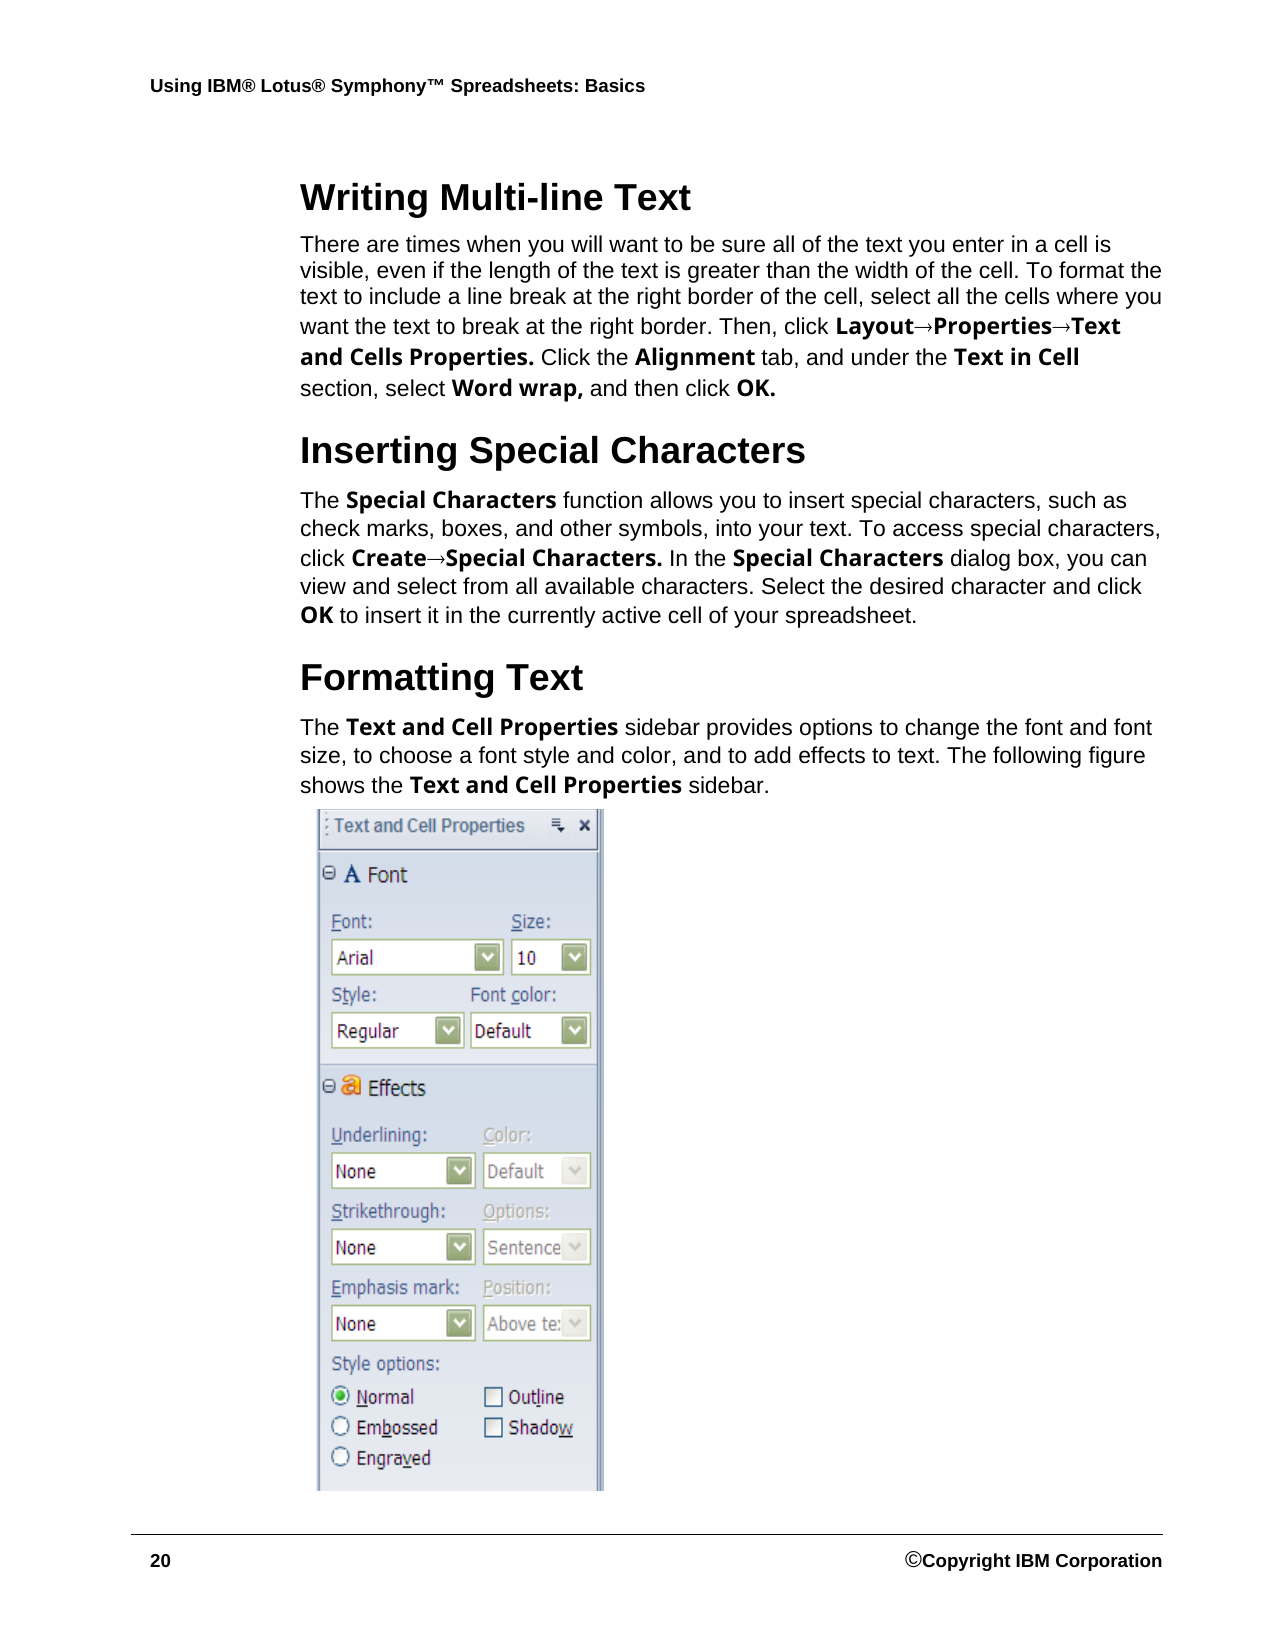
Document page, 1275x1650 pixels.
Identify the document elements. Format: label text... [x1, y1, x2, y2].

subtitle Formatting Text [300, 656, 1162, 699]
subtitle Inserting Special Characters [300, 428, 1162, 472]
text The Special Characters function allows you to insert special characters, such as check marks, boxes, and other symbols, into your text. To access special characters, click CreateSpecial Characters. In the Special Characters dialog box, you can view and select from all available characters. Select the desired character and click OK to insert it in the currently active cell of your spreadsheet. [300, 484, 1162, 631]
text There are times when you will want to be sure all of the text you enter in a cell is visible, even if the length of the text is greater than the width of the cell. To format the text to include a line break at the right border of the cell, select all the cells where you want the text to break at the right border. Then, click LayoutPropertiesText and Cells Properties. Click the Alignment tab, and under the Text in Cell section, select Word wrap, and then click OK. [300, 231, 1162, 403]
picture [316, 809, 604, 1491]
text The Text and Cell Properties sidebar provides options to change the font and font size, to choose a font style and color, and to add effects to text. The following figure shows the Text and Cell Properties sidebar. [300, 711, 1162, 800]
subtitle Writing Multi-line Text [300, 175, 1162, 218]
